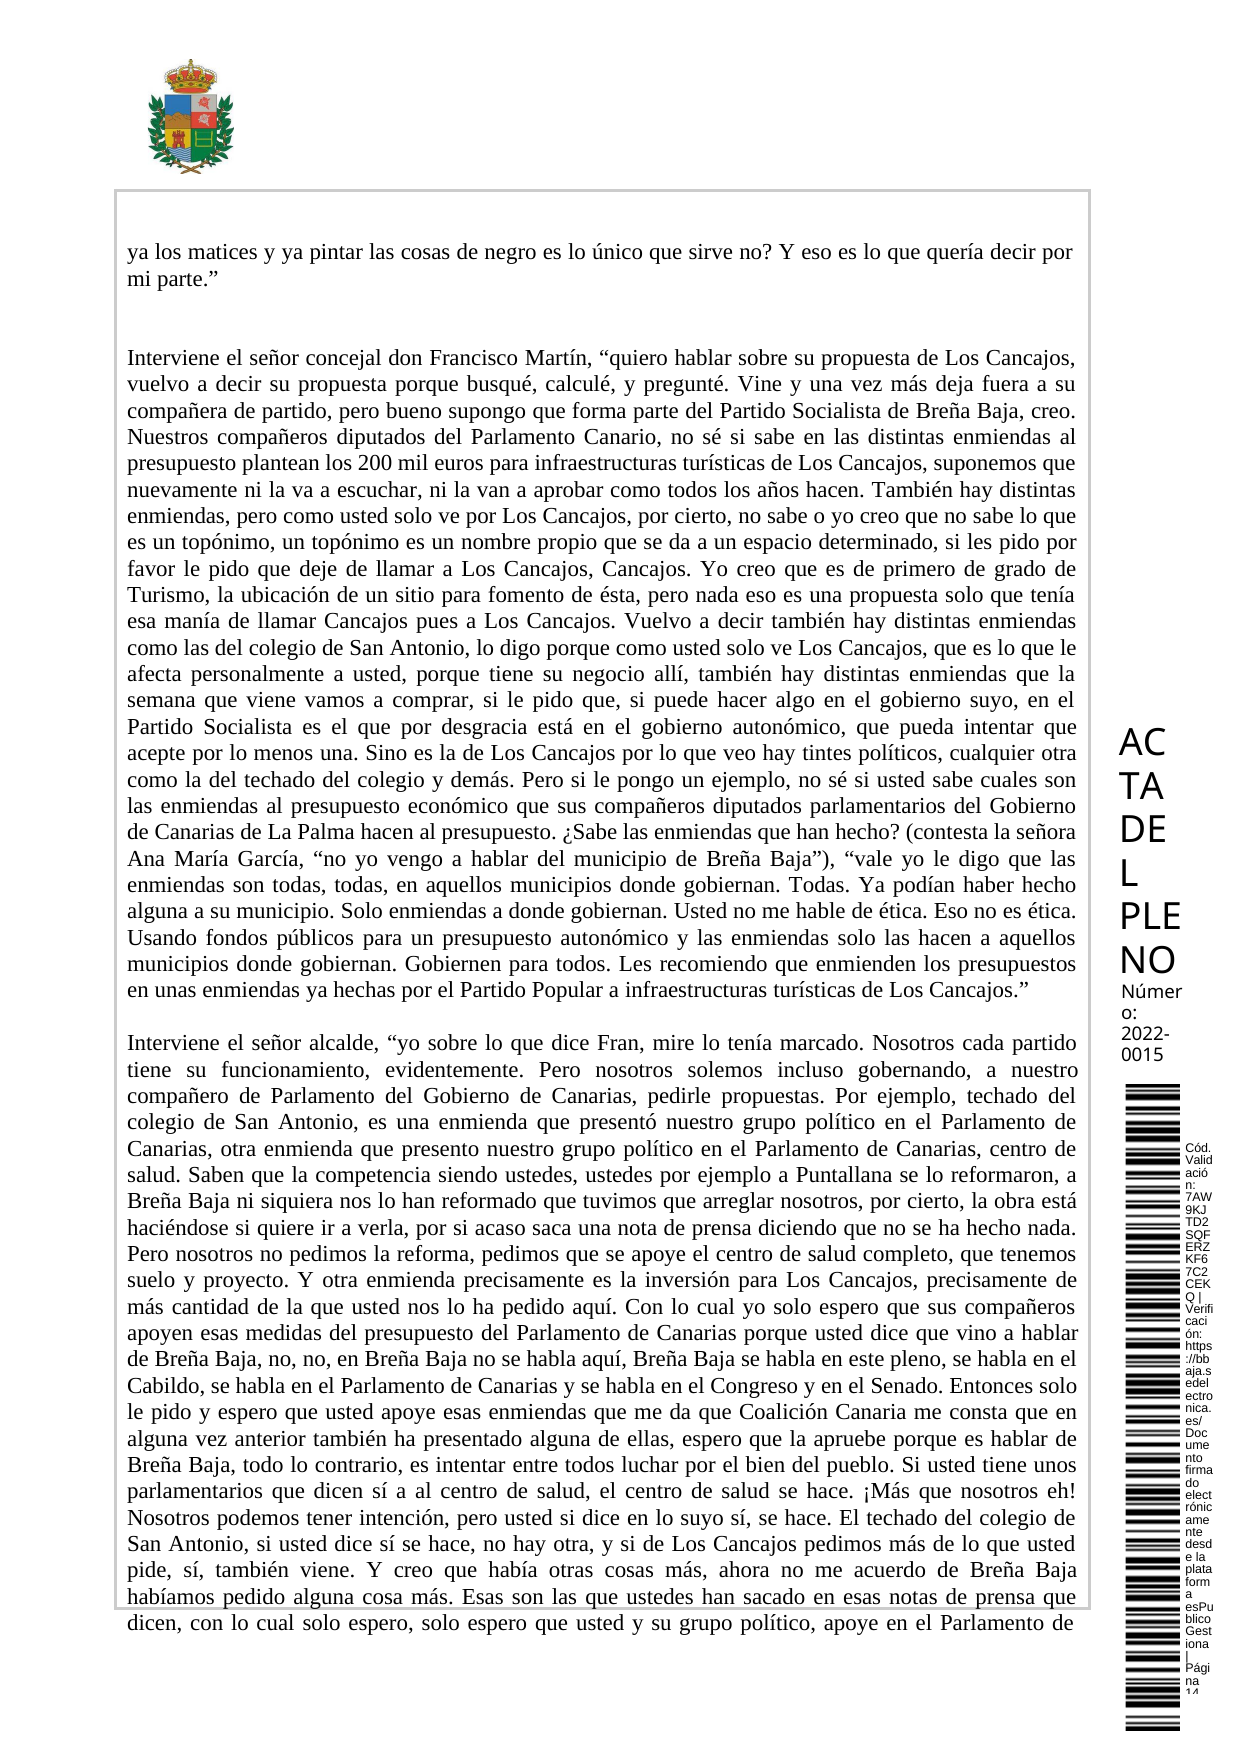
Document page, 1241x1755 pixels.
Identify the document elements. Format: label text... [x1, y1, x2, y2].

text Interviene el señor concejal don Francisco Martín, “quiero hablar sobre su propuesta de Los Cancajos, vuelvo a decir su propuesta porque busqué, calculé, y pregunté. Vine y una vez más deja fuera a su compañera de partido, pero bueno supongo que forma parte del Partido Socialista de Breña Baja, creo. Nuestros compañeros diputados del Parlamento Canario, no sé si sabe en las distintas enmiendas al presupuesto plantean los 200 mil euros para infraestructuras turísticas de Los Cancajos, suponemos que nuevamente ni la va a escuchar, ni la van a aprobar como todos los años hacen. También hay distintas enmiendas, pero como usted solo ve por Los Cancajos, por cierto, no sabe o yo creo que no sabe lo que es un topónimo, un topónimo es un nombre propio que se da a un espacio determinado, si les pido por favor le pido que deje de llamar a Los Cancajos, Cancajos. Yo creo que es de primero de grado de Turismo, la ubicación de un sitio para fomento de ésta, pero nada eso es una propuesta solo que tenía esa manía de llamar Cancajos pues a Los Cancajos. Vuelvo a decir también hay distintas enmiendas como las del colegio de San Antonio, lo digo porque como usted solo ve Los Cancajos, que es lo que le afecta personalmente a usted, porque tiene su negocio allí, también hay distintas enmiendas que la semana que viene vamos a comprar, si le pido que, si puede hacer algo en el gobierno suyo, en el Partido Socialista es el que por desgracia está en el gobierno autonómico, que pueda intentar que acepte por lo menos una. Sino es la de Los Cancajos por lo que veo hay tintes políticos, cualquier otra como la del techado del colegio y demás. Pero si le pongo un ejemplo, no sé si usted sabe cuales son las enmiendas al presupuesto económico que sus compañeros diputados parlamentarios del Gobierno de Canarias de La Palma hacen al presupuesto. ¿Sabe las enmiendas que han hecho? (contesta la señora Ana María García, “no yo vengo a hablar del municipio de Breña Baja”), “vale yo le digo que las enmiendas son todas, todas, en aquellos municipios donde gobiernan. Todas. Ya podían haber hecho alguna a su municipio. Solo enmiendas a donde gobiernan. Usted no me hable de ética. Eso no es ética. Usando fondos públicos para un presupuesto autonómico y las enmiendas solo las hacen a aquellos municipios donde gobiernan. Gobiernen para todos. Les recomiendo que enmienden los presupuestos en unas enmiendas ya hechas por el Partido Popular a infraestructuras turísticas de Los Cancajos.” [127, 344, 1078, 1003]
text Cód. Validación: 7AW9KJTD2SQFERZKF67C2CEKQ | Verificación: https://bbaja.sedelectronica.es/ Documento firmado electrónicamente desde la plataforma esPublico Gestiona | Página 14 de 36 [1185, 1143, 1214, 1694]
text dicen, con lo cual solo espero, solo espero que usted y su grupo político, apoye en el Parlamento de [127, 1610, 1078, 1635]
text ya los matices y ya pintar las cosas de negro es lo único que sirve no? Y eso es lo que quería decir por mi parte.” [127, 238, 1076, 291]
text ACTA DEL PLENO [1119, 721, 1186, 982]
text Interviene el señor alcalde, “yo sobre lo que dice Fran, mire lo tenía marcado. Nosotros cada partido tiene su funcionamiento, evidentemente. Pero nosotros solemos incluso gobernando, a nuestro compañero de Parlamento del Gobierno de Canarias, pedirle propuestas. Por ejemplo, techado del colegio de San Antonio, es una enmienda que presentó nuestro grupo político en el Parlamento de Canarias, otra enmienda que presento nuestro grupo político en el Parlamento de Canarias, centro de salud. Saben que la competencia siendo ustedes, ustedes por ejemplo a Puntallana se lo reformaron, a Breña Baja ni siquiera nos lo han reformado que tuvimos que arreglar nosotros, por cierto, la obra está haciéndose si quiere ir a verla, por si acaso saca una nota de prensa diciendo que no se ha hecho nada. Pero nosotros no pedimos la reforma, pedimos que se apoye el centro de salud completo, que tenemos suelo y proyecto. Y otra enmienda precisamente es la inversión para Los Cancajos, precisamente de más cantidad de la que usted nos lo ha pedido aquí. Con lo cual yo solo espero que sus compañeros apoyen esas medidas del presupuesto del Parlamento de Canarias porque usted dice que vino a hablar de Breña Baja, no, no, en Breña Baja no se habla aquí, Breña Baja se habla en este pleno, se habla en el Cabildo, se habla en el Parlamento de Canarias y se habla en el Congreso y en el Senado. Entonces solo le pido y espero que usted apoye esas enmiendas que me da que Coalición Canaria me consta que en alguna vez anterior también ha presentado alguna de ellas, espero que la apruebe porque es hablar de Breña Baja, todo lo contrario, es intentar entre todos luchar por el bien del pueblo. Si usted tiene unos parlamentarios que dicen sí a al centro de salud, el centro de salud se hace. ¡Más que nosotros eh! Nosotros podemos tener intención, pero usted si dice en lo suyo sí, se hace. El techado del colegio de San Antonio, si usted dice sí se hace, no hay otra, y si de Los Cancajos pedimos más de lo que usted pide, sí, también viene. Y creo que había otras cosas más, ahora no me acuerdo de Breña Baja habíamos pedido alguna cosa más. Esas son las que ustedes han sacado en esas notas de prensa que [127, 1029, 1078, 1607]
text Número: 2022-0015 Fecha: 27/01/2023 [1121, 982, 1186, 1066]
